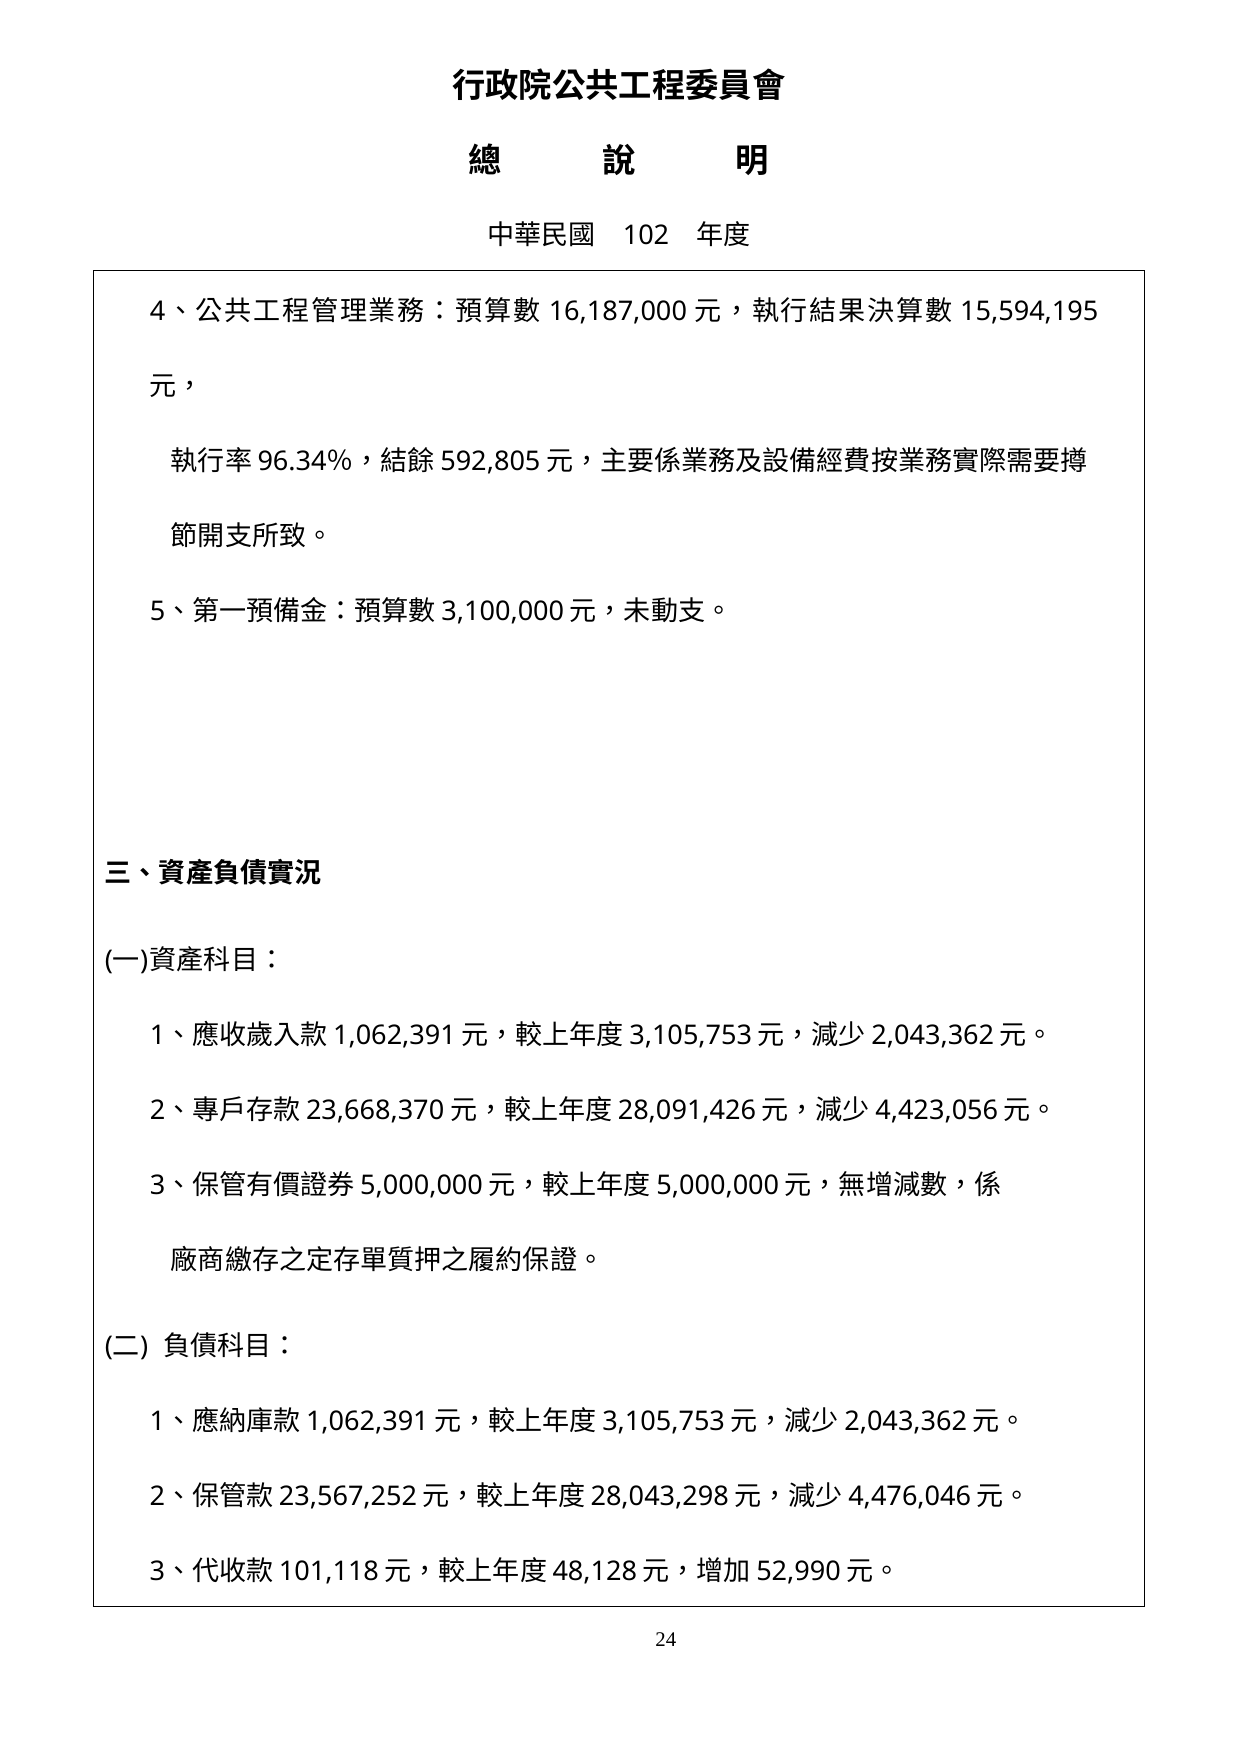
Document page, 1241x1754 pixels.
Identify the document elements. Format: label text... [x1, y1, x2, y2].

table_header 行政院公共工程委員會 總 說 明 中華民國 102 年度 [93, 45, 1144, 270]
table_cell 4、公共工程管理業務：預算數16,187,000元，執行結果決算數15,594,195元， 執行率96.34％，結餘592,805元，主要係業務及設備經費按業務實際需要撙 節開支所致。 5、第一預備金：預算數3,100,000元，未動支。 三、資產負債實況 資產科目： 1、應收歲入款1,062,391元，較上年度3,105,753元，減少2,043,362元。 2、專戶存款23,668,370元，較上年度28,091,426元，減少4,423,056元。 3、保管有價證券5,000,000元，較上年度5,000,000元，無增減數，係 廠商繳存之定存單質押之履約保證。 負債科目： 1、應納庫款1,062,391元，較上年度3,105,753元，減少2,043,362元。 2、保管款23,567,252元，較上年度28,043,298元，減少4,476,046元。 3、代收款101,118元，較上年度48,128元，增加52,990元。 [94, 271, 1144, 1606]
